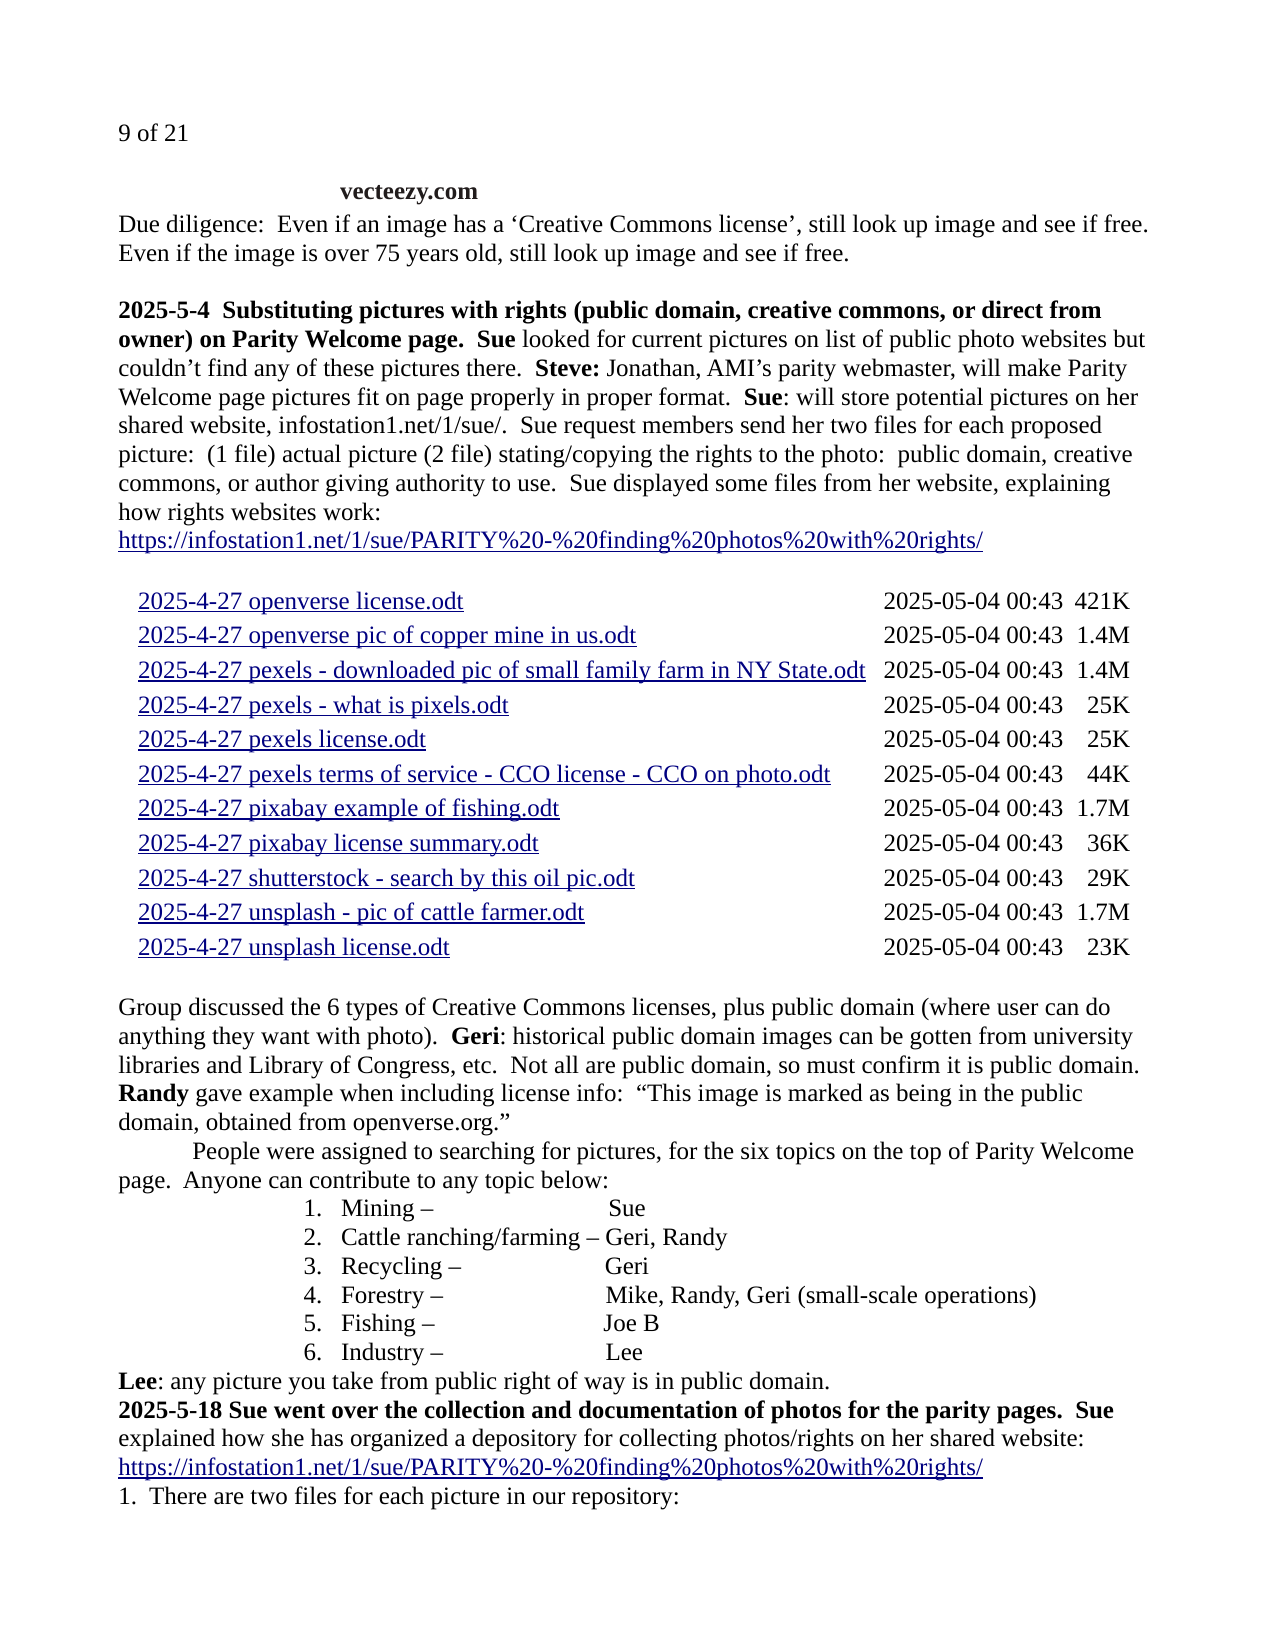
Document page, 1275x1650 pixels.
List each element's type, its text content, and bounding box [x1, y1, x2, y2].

table_header [118, 583, 135, 618]
table_cell 29K [1066, 860, 1133, 894]
table_cell 2025-4-27 pexels - what is pixels.odt [135, 687, 875, 721]
table_cell [118, 894, 135, 929]
text Due diligence: Even if an image has a ‘Creative Commons license’, still look up image and see if free. Even if the image is over 75 years old, still look up image and see if free. [118, 209, 1157, 267]
table_cell [118, 860, 135, 894]
table_cell 2025-05-04 00:43 [875, 756, 1066, 791]
table_cell 2025-05-04 00:43 [875, 860, 1066, 894]
table_cell [118, 929, 135, 963]
text 2025-5-4 Substituting pictures with rights (public domain, creative commons, or direct from owner) on Parity Welcome page. Sue looked for current pictures on list of public photo websites but couldn’t find any of these pictures there. Steve: Jonathan, AMI’s parity webmaster, will make Parity Welcome page pictures fit on page properly in proper format. Sue: will store potential pictures on her shared website, infostation1.net/1/sue/. Sue request members send her two files for each proposed picture: (1 file) actual picture (2 file) stating/copying the rights to the photo: public domain, creative commons, or author giving authority to use. Sue displayed some files from her website, explaining how rights websites work: [118, 296, 1157, 526]
table_cell 2025-05-04 00:43 [875, 929, 1066, 963]
text Lee: any picture you take from public right of way is in public domain. [118, 1366, 1157, 1395]
list Fishing – Joe B [303, 1308, 1157, 1337]
table_cell 2025-05-04 00:43 [875, 618, 1066, 652]
table_cell 2025-4-27 pixabay example of fishing.odt [135, 791, 875, 825]
table_cell 2025-4-27 unsplash license.odt [135, 929, 875, 963]
table_cell 2025-05-04 00:43 [875, 687, 1066, 721]
table_cell [118, 756, 135, 791]
text vecteezy.com [118, 176, 1157, 205]
table_cell 1.4M [1066, 618, 1133, 652]
table_cell 2025-05-04 00:43 [875, 652, 1066, 687]
text Randy gave example when including license info: “This image is marked as being in the public domain, obtained from openverse.org.” [118, 1078, 1157, 1136]
list Cattle ranching/farming – Geri, Randy [303, 1222, 1157, 1251]
table_cell 25K [1066, 687, 1133, 721]
table_cell 2025-4-27 unsplash - pic of cattle farmer.odt [135, 894, 875, 929]
list Forestry – Mike, Randy, Geri (small-scale operations) [303, 1280, 1157, 1308]
table_cell 1.7M [1066, 791, 1133, 825]
table_cell [1133, 894, 1152, 929]
table_cell 1.4M [1066, 652, 1133, 687]
table_cell 2025-4-27 shutterstock - search by this oil pic.odt [135, 860, 875, 894]
list Mining – Sue [303, 1193, 1157, 1222]
table_cell [1133, 721, 1152, 756]
table_cell [1133, 791, 1152, 825]
table_cell 23K [1066, 929, 1133, 963]
table_cell 2025-05-04 00:43 [875, 894, 1066, 929]
table_header [1133, 583, 1152, 618]
text https://infostation1.net/1/sue/PARITY%20-%20finding%20photos%20with%20rights/ [118, 526, 1157, 554]
table_cell 2025-4-27 pexels license.odt [135, 721, 875, 756]
table_cell 2025-05-04 00:43 [875, 825, 1066, 860]
table_cell 2025-05-04 00:43 [875, 721, 1066, 756]
table_header 2025-05-04 00:43 [875, 583, 1066, 618]
table_cell 2025-4-27 openverse pic of copper mine in us.odt [135, 618, 875, 652]
table_cell 2025-4-27 pexels terms of service - CCO license - CCO on photo.odt [135, 756, 875, 791]
table_cell [1133, 652, 1152, 687]
text 2025-5-18 Sue went over the collection and documentation of photos for the parity pages. Sue explained how she has organized a depository for collecting photos/rights on her shared website: https://infostation1.net/1/sue/PARITY%20-%20finding%20photos%20with%20rights/ [118, 1395, 1157, 1481]
table_cell [1133, 929, 1152, 963]
table_cell [118, 652, 135, 687]
table_cell 2025-05-04 00:43 [875, 791, 1066, 825]
table_cell [1133, 825, 1152, 860]
list Industry – Lee [303, 1337, 1157, 1366]
table_header 2025-4-27 openverse license.odt [135, 583, 875, 618]
table_cell [1133, 618, 1152, 652]
table_cell [118, 791, 135, 825]
table_cell [118, 721, 135, 756]
table_cell [1133, 860, 1152, 894]
table_cell [118, 825, 135, 860]
table_cell 1.7M [1066, 894, 1133, 929]
table_cell [118, 618, 135, 652]
table_cell 2025-4-27 pexels - downloaded pic of small family farm in NY State.odt [135, 652, 875, 687]
text People were assigned to searching for pictures, for the six topics on the top of Parity Welcome page. Anyone can contribute to any topic below: [118, 1136, 1157, 1193]
text 1. There are two files for each picture in our repository: [118, 1481, 1157, 1510]
table_header 421K [1066, 583, 1133, 618]
table_cell 2025-4-27 pixabay license summary.odt [135, 825, 875, 860]
text Group discussed the 6 types of Creative Commons licenses, plus public domain (where user can do anything they want with photo). Geri: historical public domain images can be gotten from university libraries and Library of Congress, etc. Not all are public domain, so must confirm it is public domain. [118, 992, 1157, 1078]
table_cell 44K [1066, 756, 1133, 791]
table_cell 25K [1066, 721, 1133, 756]
table_cell [1133, 687, 1152, 721]
table_cell [118, 687, 135, 721]
table_cell [1133, 756, 1152, 791]
list Recycling – Geri [303, 1251, 1157, 1280]
table_cell 36K [1066, 825, 1133, 860]
